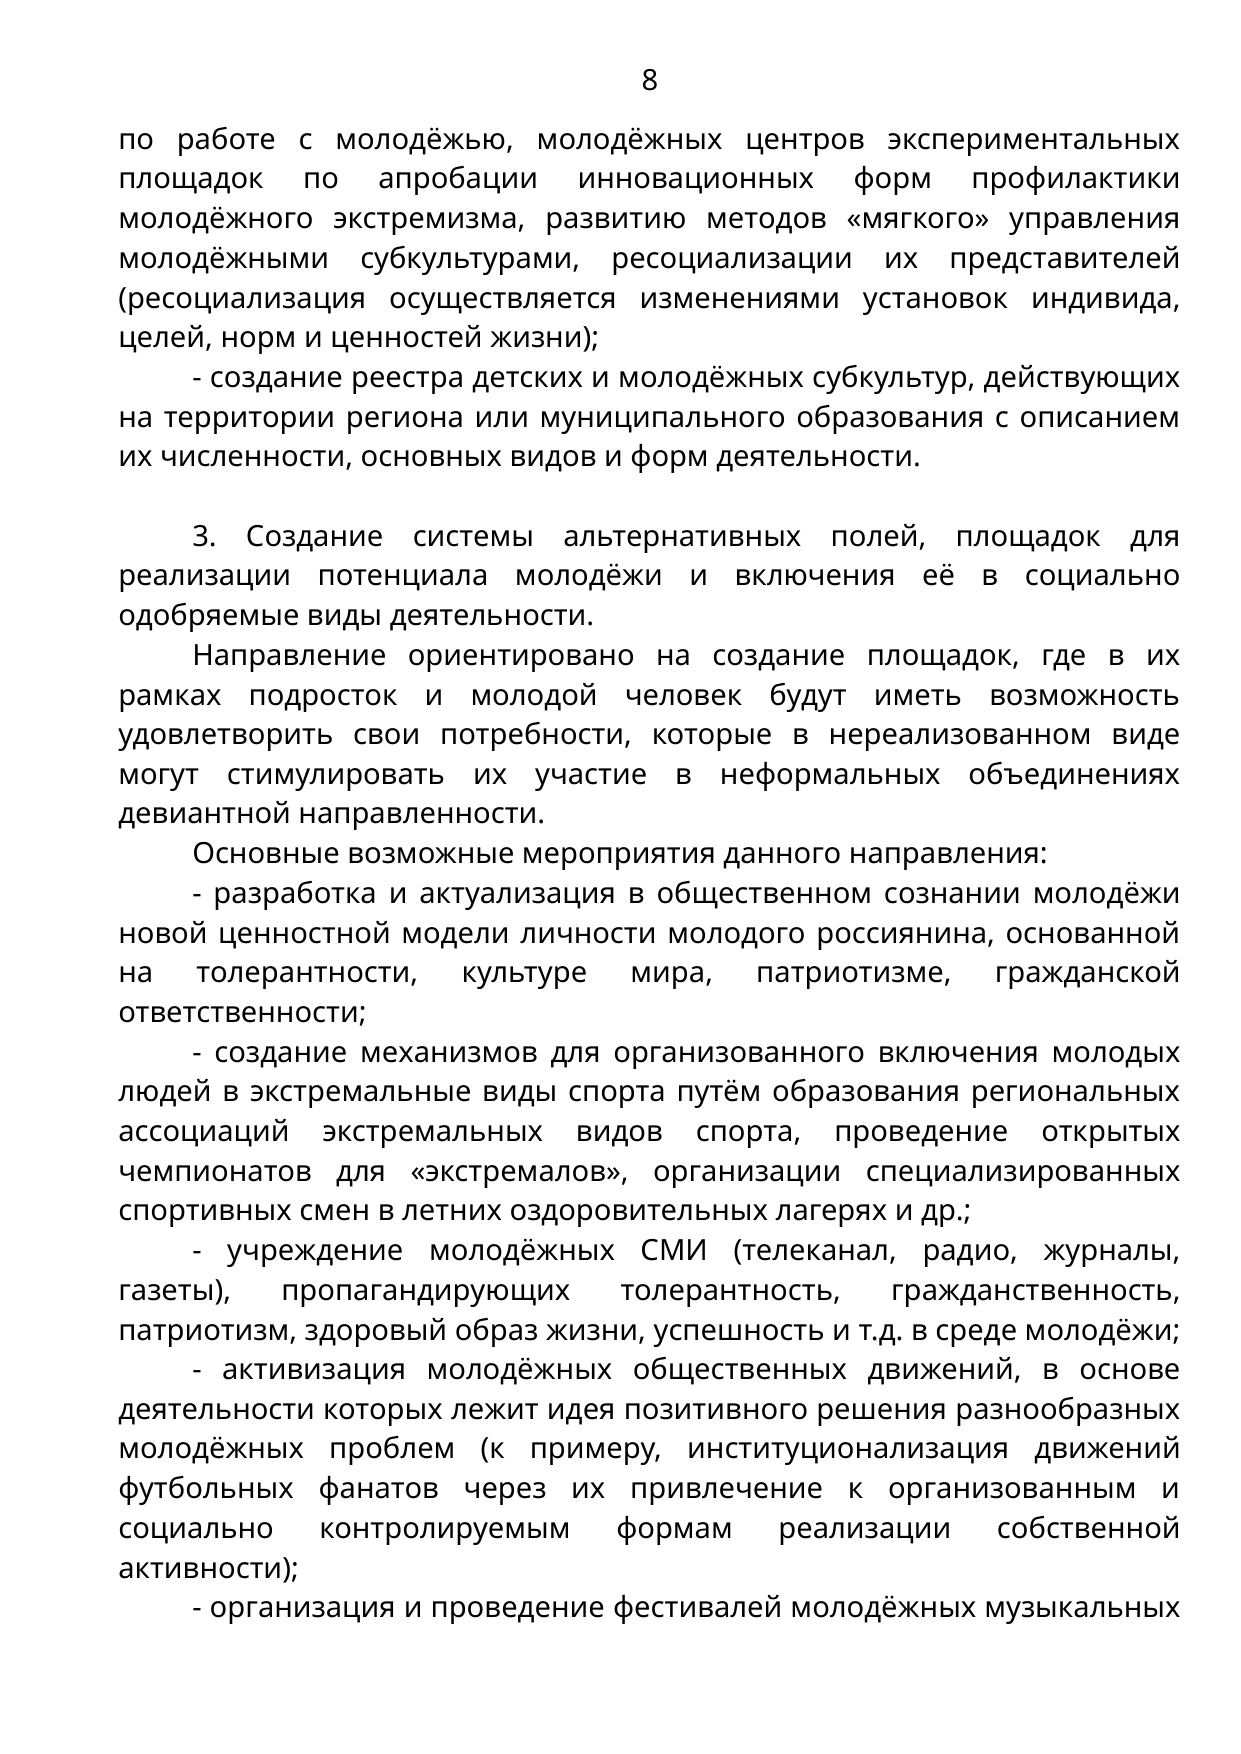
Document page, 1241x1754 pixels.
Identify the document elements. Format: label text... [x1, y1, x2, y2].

text - создание механизмов для организованного включения молодых людей в экстремальные виды спорта путём образования региональных ассоциаций экстремальных видов спорта, проведение открытых чемпионатов для «экстремалов», организации специализированных спортивных смен в летних оздоровительных лагерях и др.; [118, 1031, 1181, 1229]
text - организация и проведение фестивалей молодёжных музыкальных [118, 1587, 1181, 1626]
text Направление ориентировано на создание площадок, где в их рамках подросток и молодой человек будут иметь возможность удовлетворить свои потребности, которые в нереализованном виде могут стимулировать их участие в неформальных объединениях девиантной направленности. [118, 634, 1181, 832]
text - активизация молодёжных общественных движений, в основе деятельности которых лежит идея позитивного решения разнообразных молодёжных проблем (к примеру, институционализация движений футбольных фанатов через их привлечение к организованным и социально контролируемым формам реализации собственной активности); [118, 1348, 1181, 1587]
text - учреждение молодёжных СМИ (телеканал, радио, журналы, газеты), пропагандирующих толерантность, гражданственность, патриотизм, здоровый образ жизни, успешность и т.д. в среде молодёжи; [118, 1229, 1181, 1348]
text по работе с молодёжью, молодёжных центров экспериментальных площадок по апробации инновационных форм профилактики молодёжного экстремизма, развитию методов «мягкого» управления молодёжными субкультурами, ресоциализации их представителей (ресоциализация осуществляется изменениями установок индивида, целей, норм и ценностей жизни); [118, 118, 1181, 356]
text - разработка и актуализация в общественном сознании молодёжи новой ценностной модели личности молодого россиянина, основанной на толерантности, культуре мира, патриотизме, гражданской ответственности; [118, 872, 1181, 1031]
text 3. Создание системы альтернативных полей, площадок для реализации потенциала молодёжи и включения её в социально одобряемые виды деятельности. [118, 515, 1181, 634]
text - создание реестра детских и молодёжных субкультур, действующих на территории региона или муниципального образования с описанием их численности, основных видов и форм деятельности. [118, 356, 1181, 475]
text Основные возможные мероприятия данного направления: [118, 832, 1181, 872]
